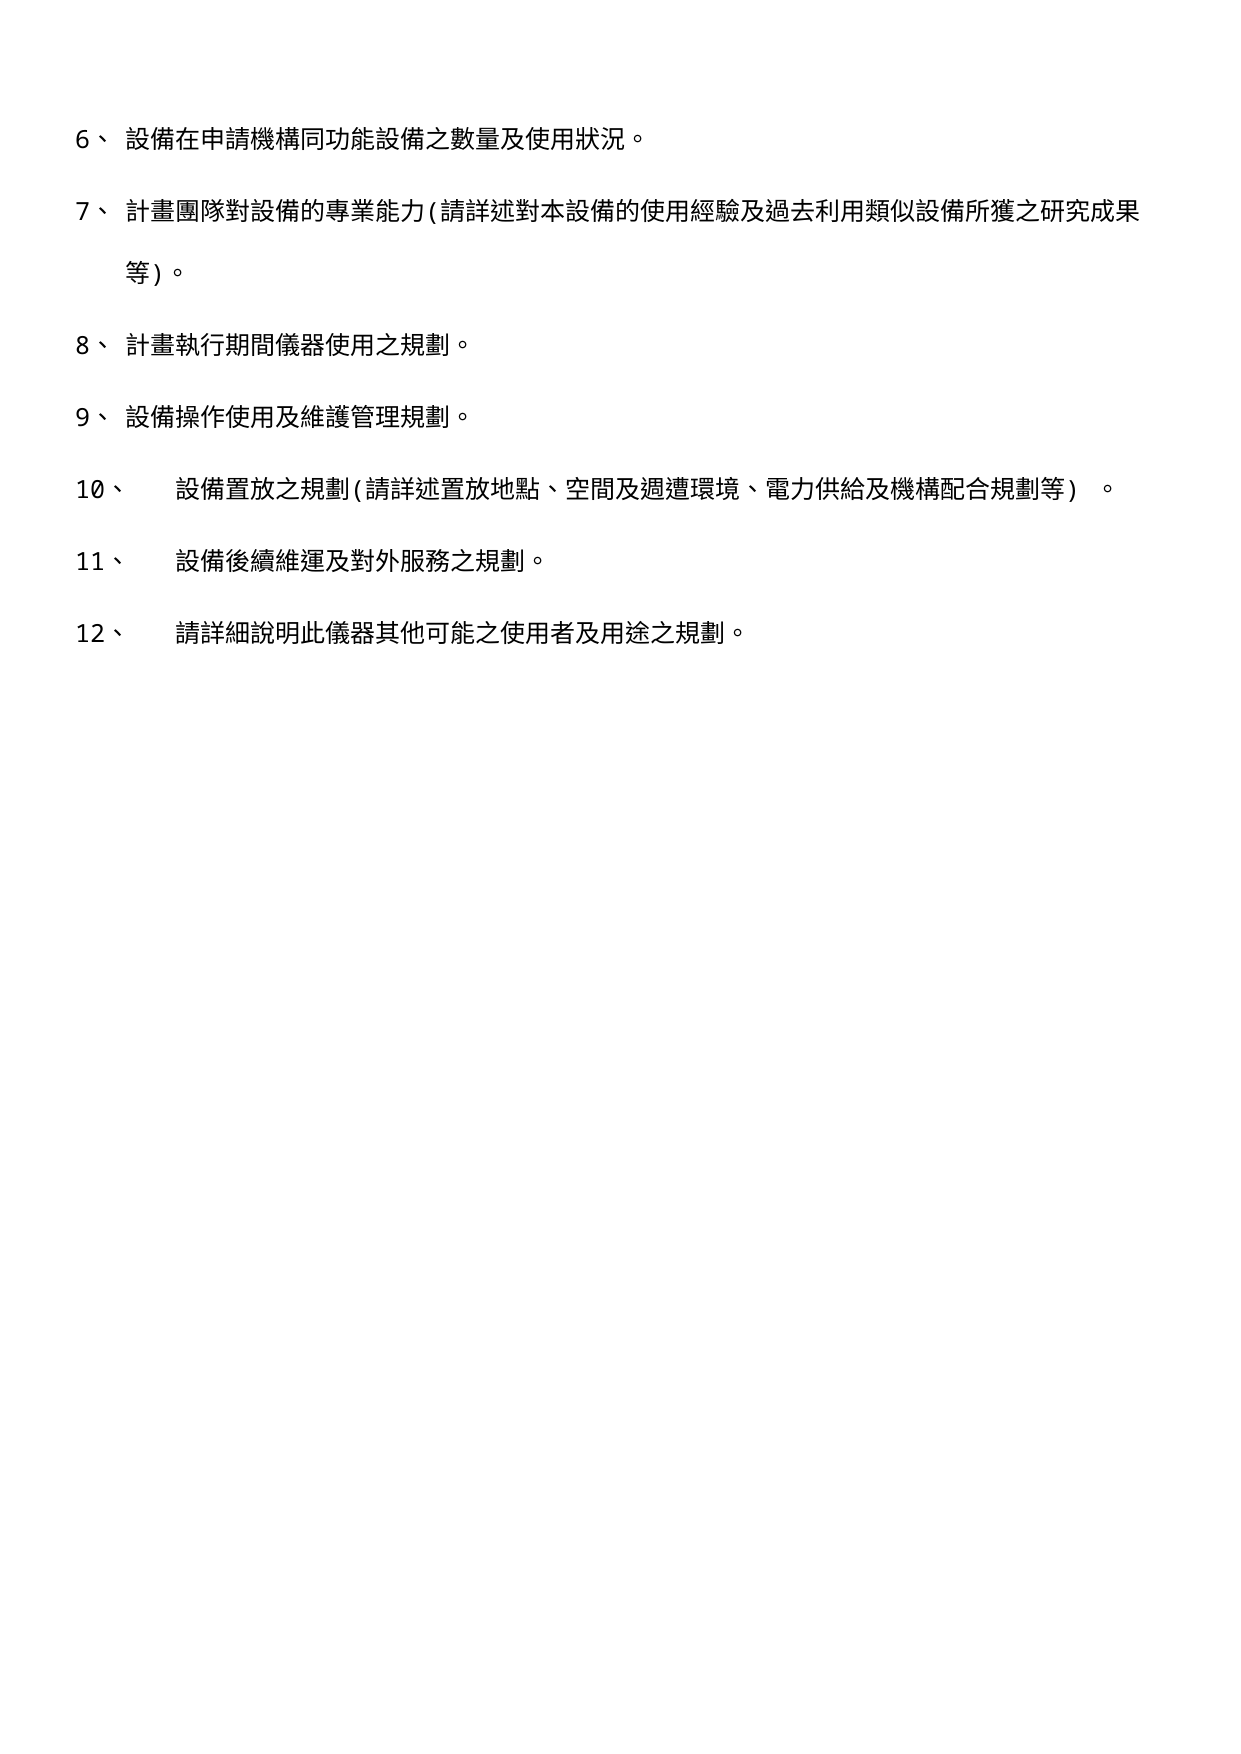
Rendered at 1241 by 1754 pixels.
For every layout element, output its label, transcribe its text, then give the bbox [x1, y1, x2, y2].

list 設備在申請機構同功能設備之數量及使用狀況。 [75, 96, 1165, 158]
list 計畫執行期間儀器使用之規劃。 [75, 302, 1165, 364]
list 計畫團隊對設備的專業能力(請詳述對本設備的使用經驗及過去利用類似設備所獲之研究成果等)。 [75, 168, 1165, 293]
list 設備置放之規劃(請詳述置放地點、空間及週遭環境、電力供給及機構配合規劃等) 。 [75, 446, 1165, 508]
list 設備後續維運及對外服務之規劃。 [75, 518, 1165, 580]
list 請詳細說明此儀器其他可能之使用者及用途之規劃。 [75, 589, 1165, 652]
list 設備操作使用及維護管理規劃。 [75, 374, 1165, 436]
